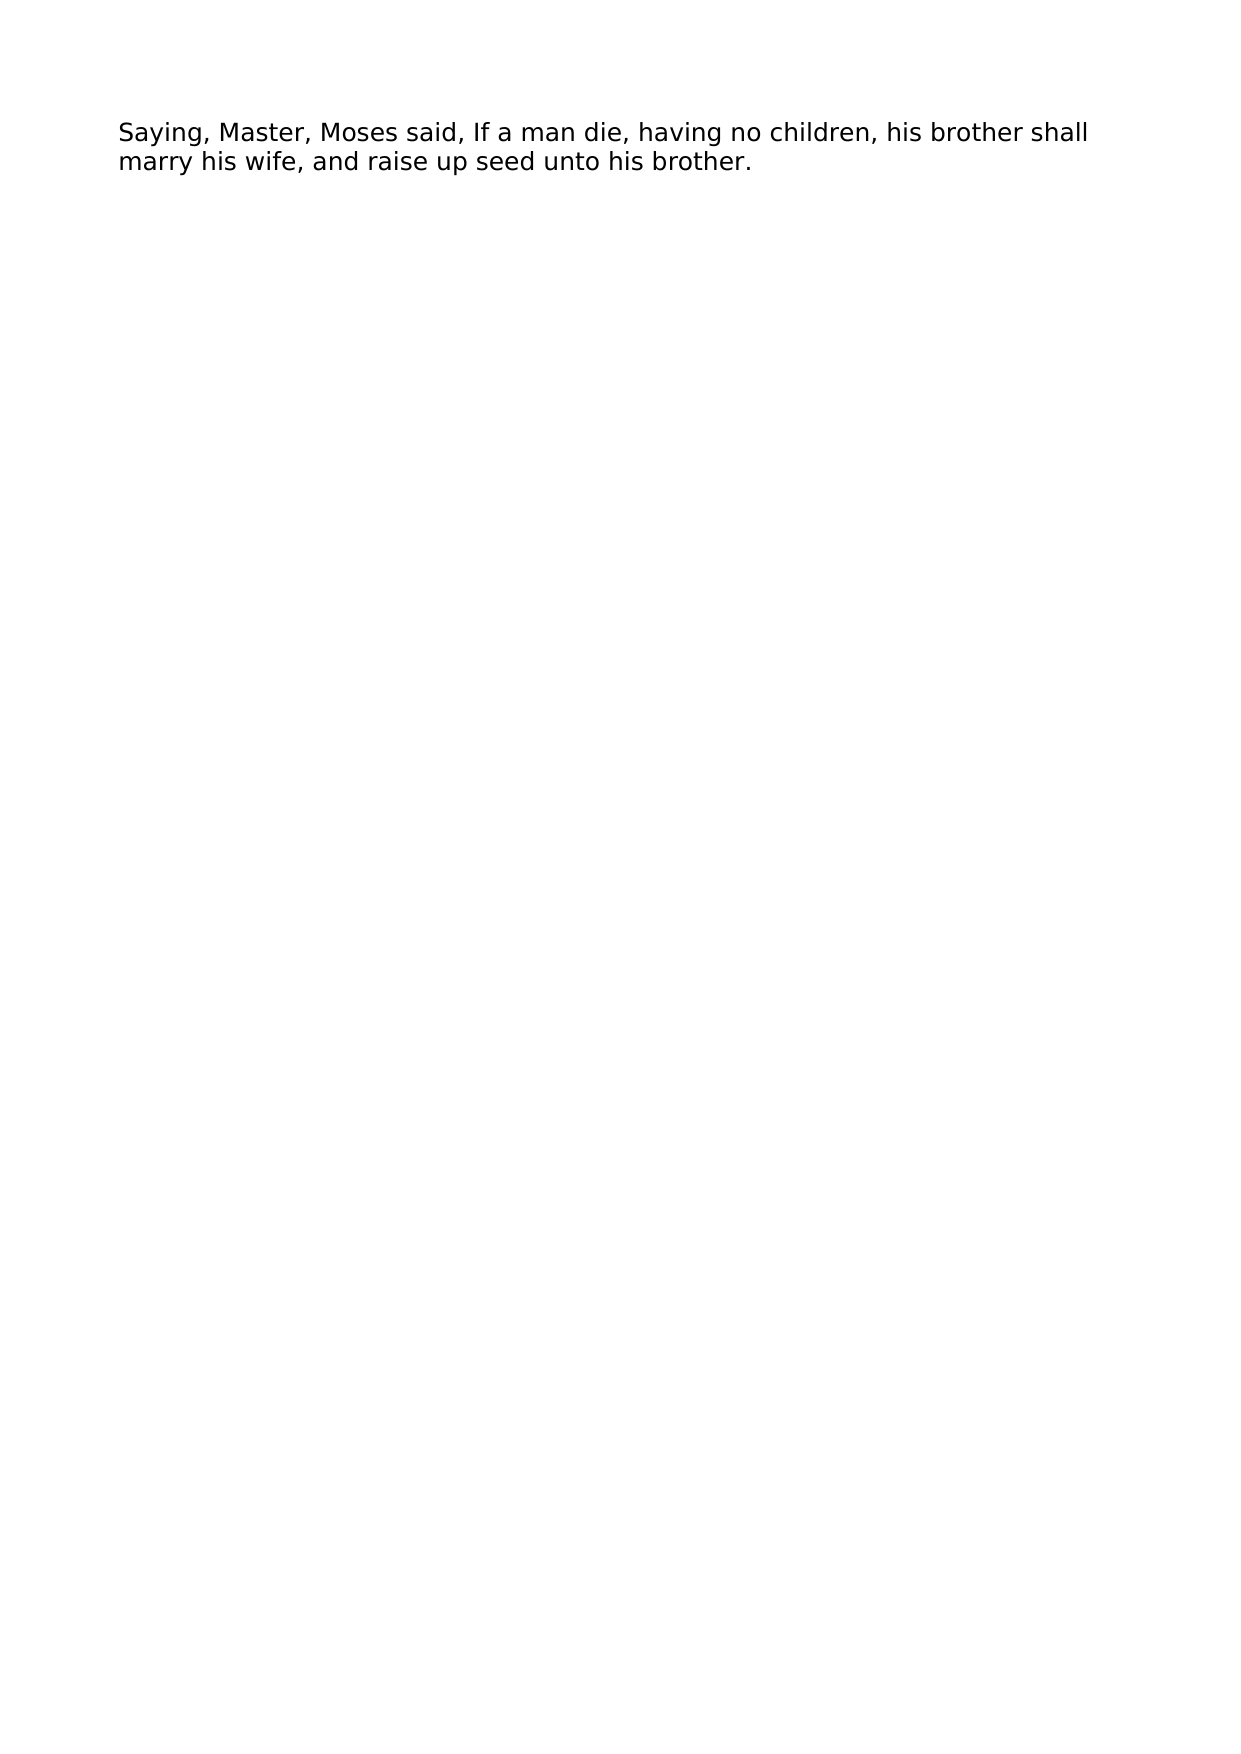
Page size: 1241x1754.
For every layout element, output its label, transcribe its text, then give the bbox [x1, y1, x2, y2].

text Saying, Master, Moses said, If a man die, having no children, his brother shall marry his wife, and raise up seed unto his brother. [118, 118, 1122, 176]
